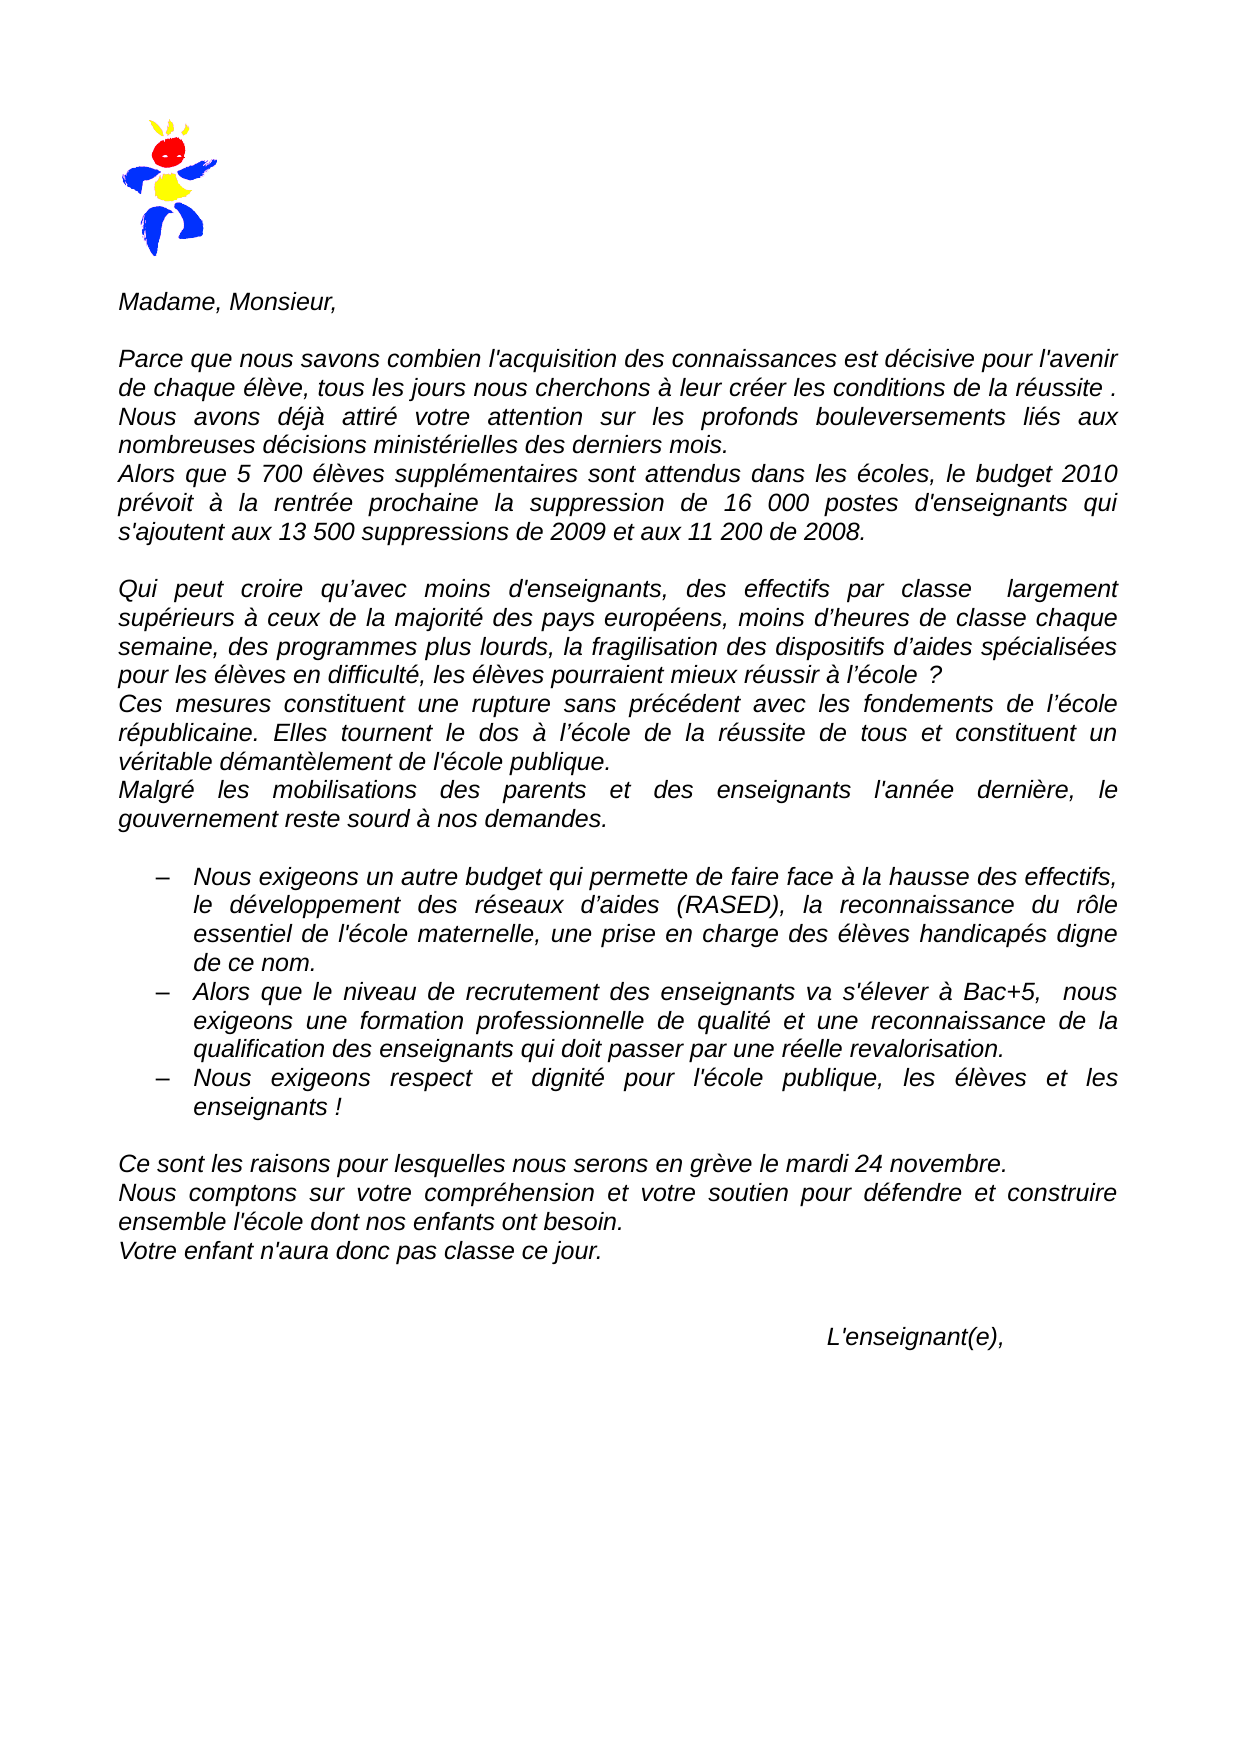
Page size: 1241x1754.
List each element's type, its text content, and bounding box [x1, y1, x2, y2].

text Parce que nous savons combien l'acquisition des connaissances est décisive pour l'avenir de chaque élève, tous les jours nous cherchons à leur créer les conditions de la réussite . Nous avons déjà attiré votre attention sur les profonds bouleversements liés aux nombreuses décisions ministérielles des derniers mois. [118, 344, 1122, 459]
text Madame, Monsieur, [118, 287, 1122, 315]
text Malgré les mobilisations des parents et des enseignants l'année dernière, le gouvernement reste sourd à nos demandes. [118, 775, 1122, 833]
text Ces mesures constituent une rupture sans précédent avec les fondements de l’école républicaine. Elles tournent le dos à l’école de la réussite de tous et constituent un véritable démantèlement de l'école publique. [118, 689, 1122, 775]
text Qui peut croire qu’avec moins d'enseignants, des effectifs par classe largement supérieurs à ceux de la majorité des pays européens, moins d’heures de classe chaque semaine, des programmes plus lourds, la fragilisation des dispositifs d’aides spécialisées pour les élèves en difficulté, les élèves pourraient mieux réussir à l’école ? [118, 574, 1122, 689]
list Alors que le niveau de recrutement des enseignants va s'élever à Bac+5, nous exigeons une formation professionnelle de qualité et une reconnaissance de la qualification des enseignants qui doit passer par une réelle revalorisation. [156, 977, 1122, 1063]
list Nous exigeons respect et dignité pour l'école publique, les élèves et les enseignants ! [156, 1063, 1122, 1121]
text Alors que 5 700 élèves supplémentaires sont attendus dans les écoles, le budget 2010 prévoit à la rentrée prochaine la suppression de 16 000 postes d'enseignants qui s'ajoutent aux 13 500 suppressions de 2009 et aux 11 200 de 2008. [118, 459, 1122, 545]
picture [123, 119, 220, 258]
text Votre enfant n'aura donc pas classe ce jour. [118, 1236, 1122, 1264]
text Nous comptons sur votre compréhension et votre soutien pour défendre et construire ensemble l'école dont nos enfants ont besoin. [118, 1178, 1122, 1236]
list Nous exigeons un autre budget qui permette de faire face à la hausse des effectifs, le développement des réseaux d’aides (RASED), la reconnaissance du rôle essentiel de l'école maternelle, une prise en charge des élèves handicapés digne de ce nom. [156, 862, 1122, 977]
text Ce sont les raisons pour lesquelles nous serons en grève le mardi 24 novembre. [118, 1149, 1122, 1178]
text L'enseignant(e), [118, 1322, 1122, 1351]
